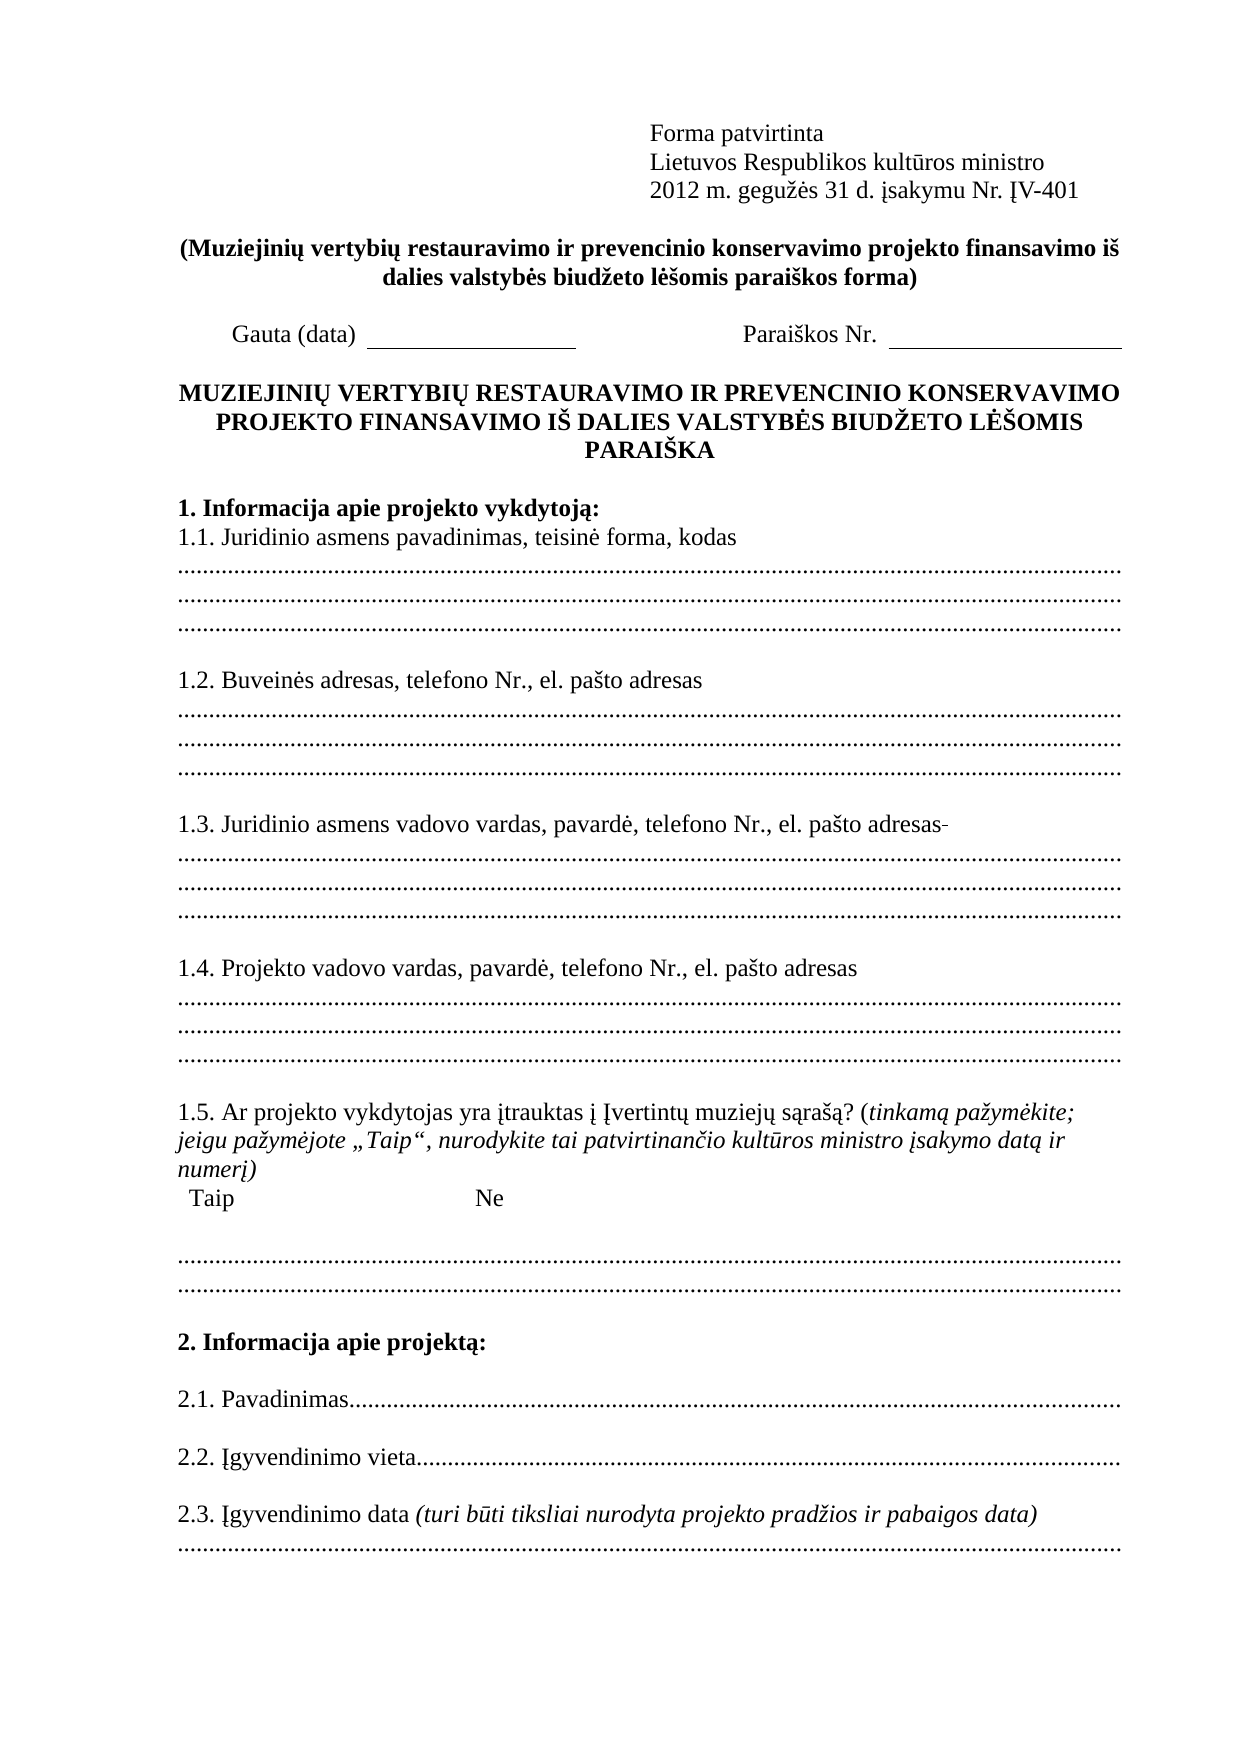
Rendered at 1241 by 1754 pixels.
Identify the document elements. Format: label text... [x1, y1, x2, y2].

table_header Taip [177, 1183, 338, 1212]
text 2. Informacija apie projektą: [177, 1327, 1122, 1355]
text PARAIŠKA [177, 435, 1122, 464]
text 2012 m. gegužės 31 d. įsakymu Nr. ĮV-401 [649, 176, 1122, 204]
table_header Ne [464, 1183, 1144, 1212]
text MUZIEJINIŲ VERTYBIŲ RESTAURAVIMO IR PREVENCINIO KONSERVAVIMO PROJEKTO FINANSAVIMO IŠ DALIES VALSTYBĖS BIUDŽETO LĖŠOMIS [177, 378, 1122, 435]
text 1.4. Projekto vadovo vardas, pavardė, telefono Nr., el. pašto adresas [177, 953, 1122, 982]
text 1.1. Juridinio asmens pavadinimas, teisinė forma, kodas [177, 522, 1122, 550]
table_header [339, 1183, 463, 1212]
table_header [889, 319, 1122, 348]
text 2.1. Pavadinimas [177, 1384, 1122, 1413]
table_header [576, 319, 676, 348]
text Forma patvirtinta [649, 118, 1122, 147]
table_header Paraiškos Nr. [676, 319, 888, 348]
text 1.5. Ar projekto vykdytojas yra įtrauktas į Įvertintų muziejų sąrašą? (tinkamą pažymėkite; jeigu pažymėjote „Taip“, nurodykite tai patvirtinančio kultūros ministro įsakymo datą ir numerį) [177, 1097, 1122, 1183]
text Lietuvos Respublikos kultūros ministro [649, 147, 1122, 176]
text 1. Informacija apie projekto vykdytoją: [177, 493, 1122, 522]
table_header Gauta (data) [177, 319, 367, 348]
text 2.3. Įgyvendinimo data (turi būti tiksliai nurodyta projekto pradžios ir pabaigos data) [177, 1499, 1122, 1528]
table_header [367, 319, 576, 348]
text (Muziejinių vertybių restauravimo ir prevencinio konservavimo projekto finansavimo iš dalies valstybės biudžeto lėšomis paraiškos forma) [177, 233, 1122, 291]
text 1.3. Juridinio asmens vadovo vardas, pavardė, telefono Nr., el. pašto adresas [177, 809, 1122, 838]
text 2.2. Įgyvendinimo vieta [177, 1442, 1122, 1470]
text 1.2. Buveinės adresas, telefono Nr., el. pašto adresas [177, 665, 1122, 694]
